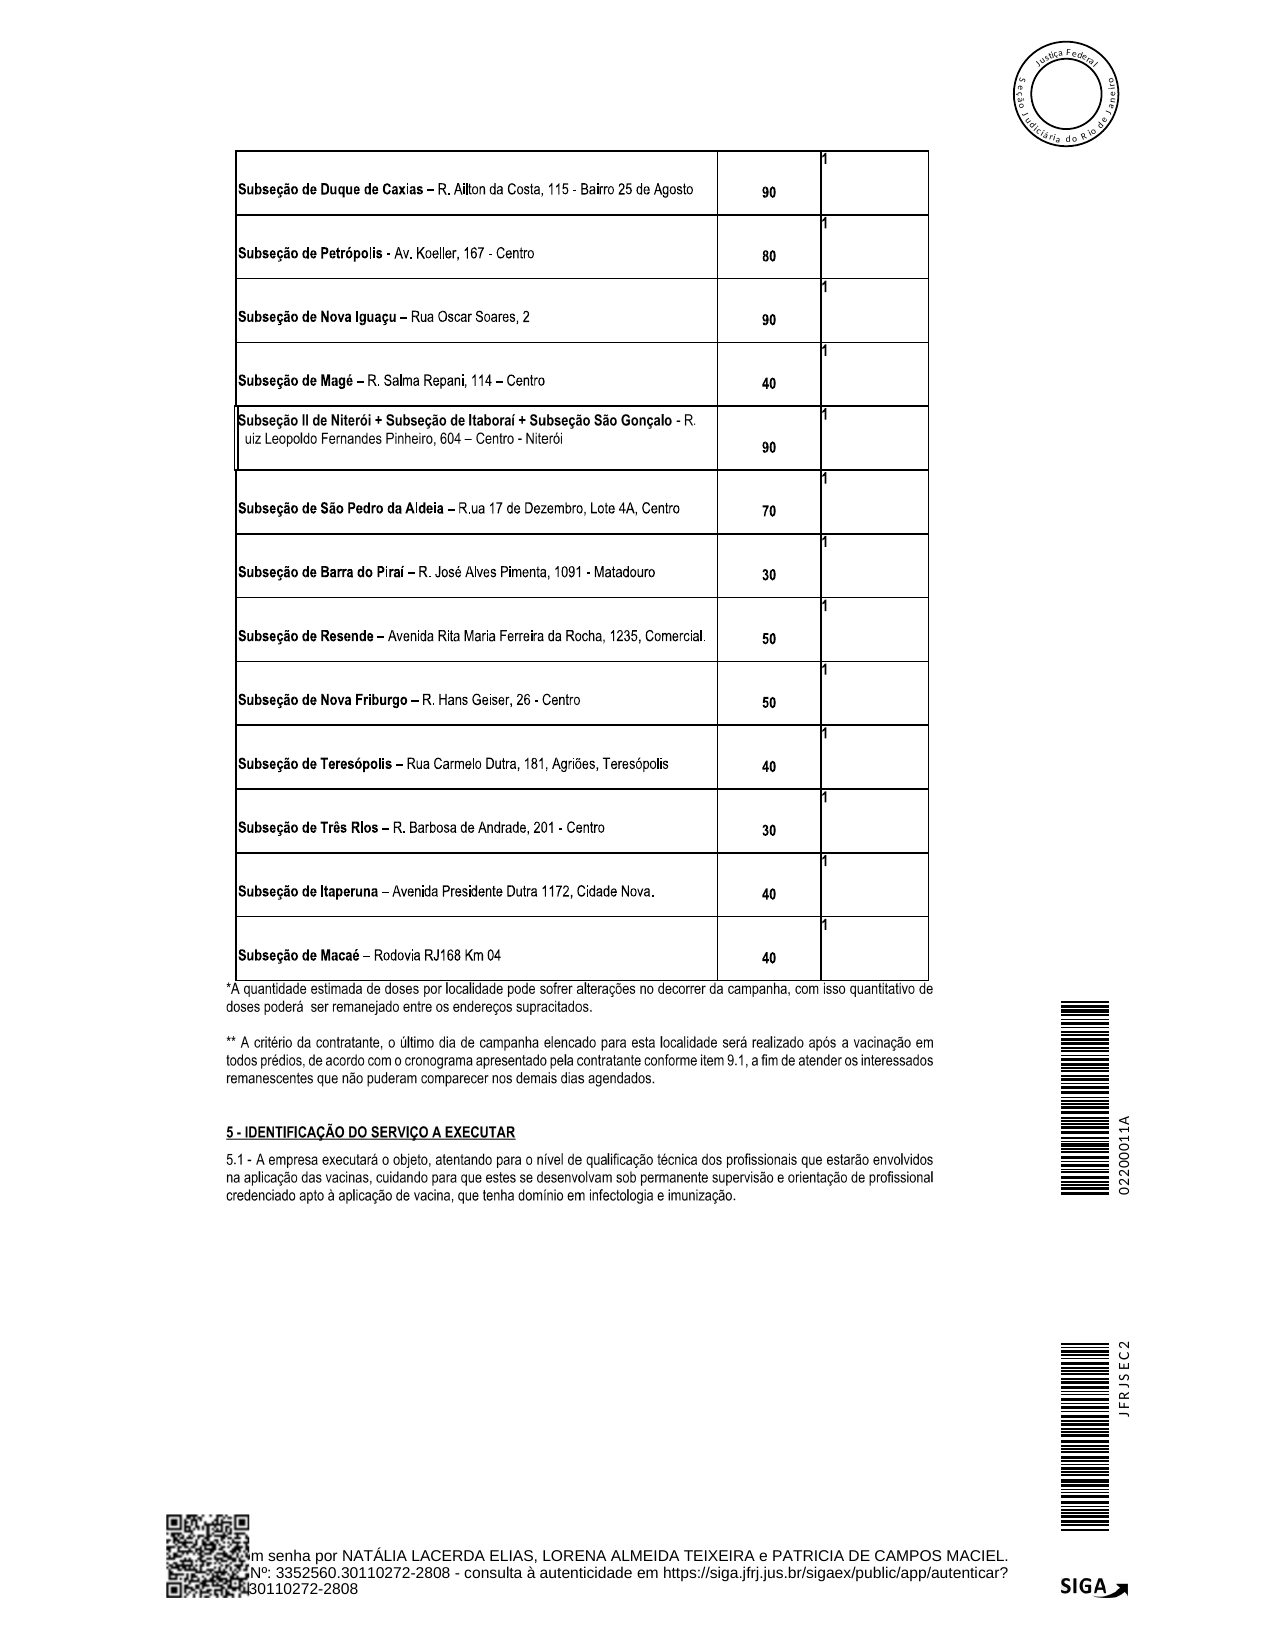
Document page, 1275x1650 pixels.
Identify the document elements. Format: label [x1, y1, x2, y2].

table_cell [822, 407, 928, 469]
table_cell [822, 152, 928, 214]
table_cell [718, 790, 820, 852]
table_cell [822, 854, 928, 916]
table_cell [718, 854, 820, 916]
table_cell [237, 662, 717, 724]
table_cell [718, 726, 820, 788]
table_cell [718, 471, 820, 533]
table_cell [237, 726, 717, 788]
table_cell [822, 917, 928, 980]
table_cell [237, 917, 717, 980]
table_cell [822, 279, 928, 341]
table_cell [718, 216, 820, 278]
table_cell [718, 279, 820, 341]
table_cell [822, 662, 928, 724]
table_cell [237, 152, 717, 214]
table_cell [822, 216, 928, 278]
table_cell [237, 279, 717, 341]
table_cell [718, 662, 820, 724]
table_cell [718, 343, 820, 405]
table_cell [237, 216, 717, 278]
table_cell [237, 471, 717, 533]
table_cell [718, 152, 820, 214]
table_cell [822, 535, 928, 597]
table_cell [822, 598, 928, 661]
table_cell [237, 535, 717, 597]
table_cell [822, 471, 928, 533]
table_cell [237, 854, 717, 916]
table_cell [237, 598, 717, 661]
table_cell [822, 343, 928, 405]
table_cell [822, 790, 928, 852]
table_cell [237, 343, 717, 405]
table_cell [239, 407, 717, 469]
table_cell [718, 598, 820, 661]
table_cell [237, 790, 717, 852]
table_cell [718, 917, 820, 980]
table_cell [822, 726, 928, 788]
table_cell [718, 535, 820, 597]
table_cell [718, 407, 820, 469]
